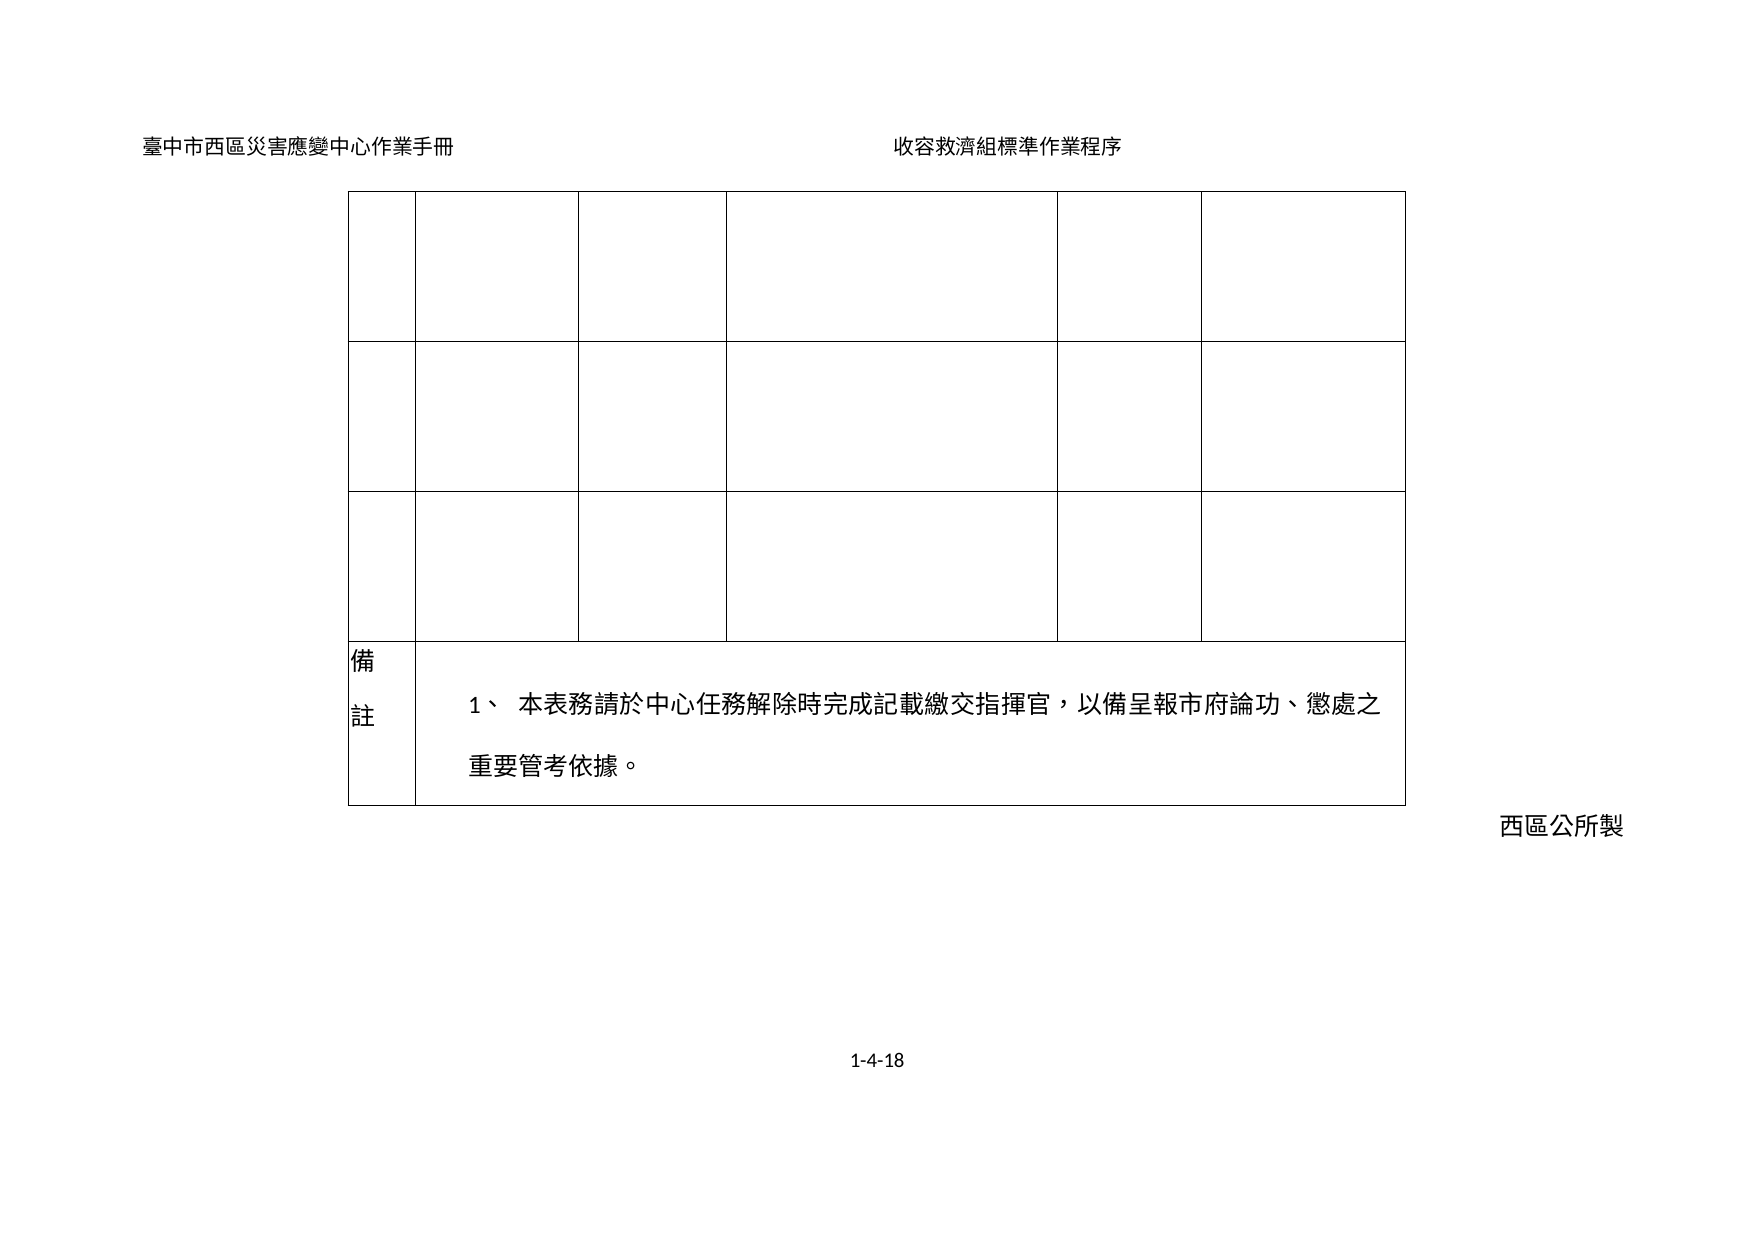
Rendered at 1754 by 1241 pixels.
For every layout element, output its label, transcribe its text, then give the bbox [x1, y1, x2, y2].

table_cell [727, 342, 1057, 491]
table_cell [1202, 492, 1405, 641]
table_cell [1202, 342, 1405, 491]
table_cell [416, 192, 578, 341]
table_cell 備 註 [349, 642, 415, 805]
table_cell [579, 492, 726, 641]
table_cell [349, 492, 415, 641]
table_cell [1058, 192, 1201, 341]
table_cell [416, 342, 578, 491]
table_cell [727, 192, 1057, 341]
table_cell [1058, 492, 1201, 641]
text 西區公所製 [130, 806, 1624, 842]
table_cell [579, 192, 726, 341]
table_cell [349, 342, 415, 491]
table_cell [349, 192, 415, 341]
table_cell [1202, 192, 1405, 341]
table_cell [727, 492, 1057, 641]
table_cell [579, 342, 726, 491]
table_cell [416, 492, 578, 641]
table_cell 本表務請於中心任務解除時完成記載繳交指揮官，以備呈報市府論功、懲處之重要管考依據。 本表如未按規定填寫及繳交，相關責任之追究請自行負責。 [416, 642, 1405, 805]
table_cell [1058, 342, 1201, 491]
